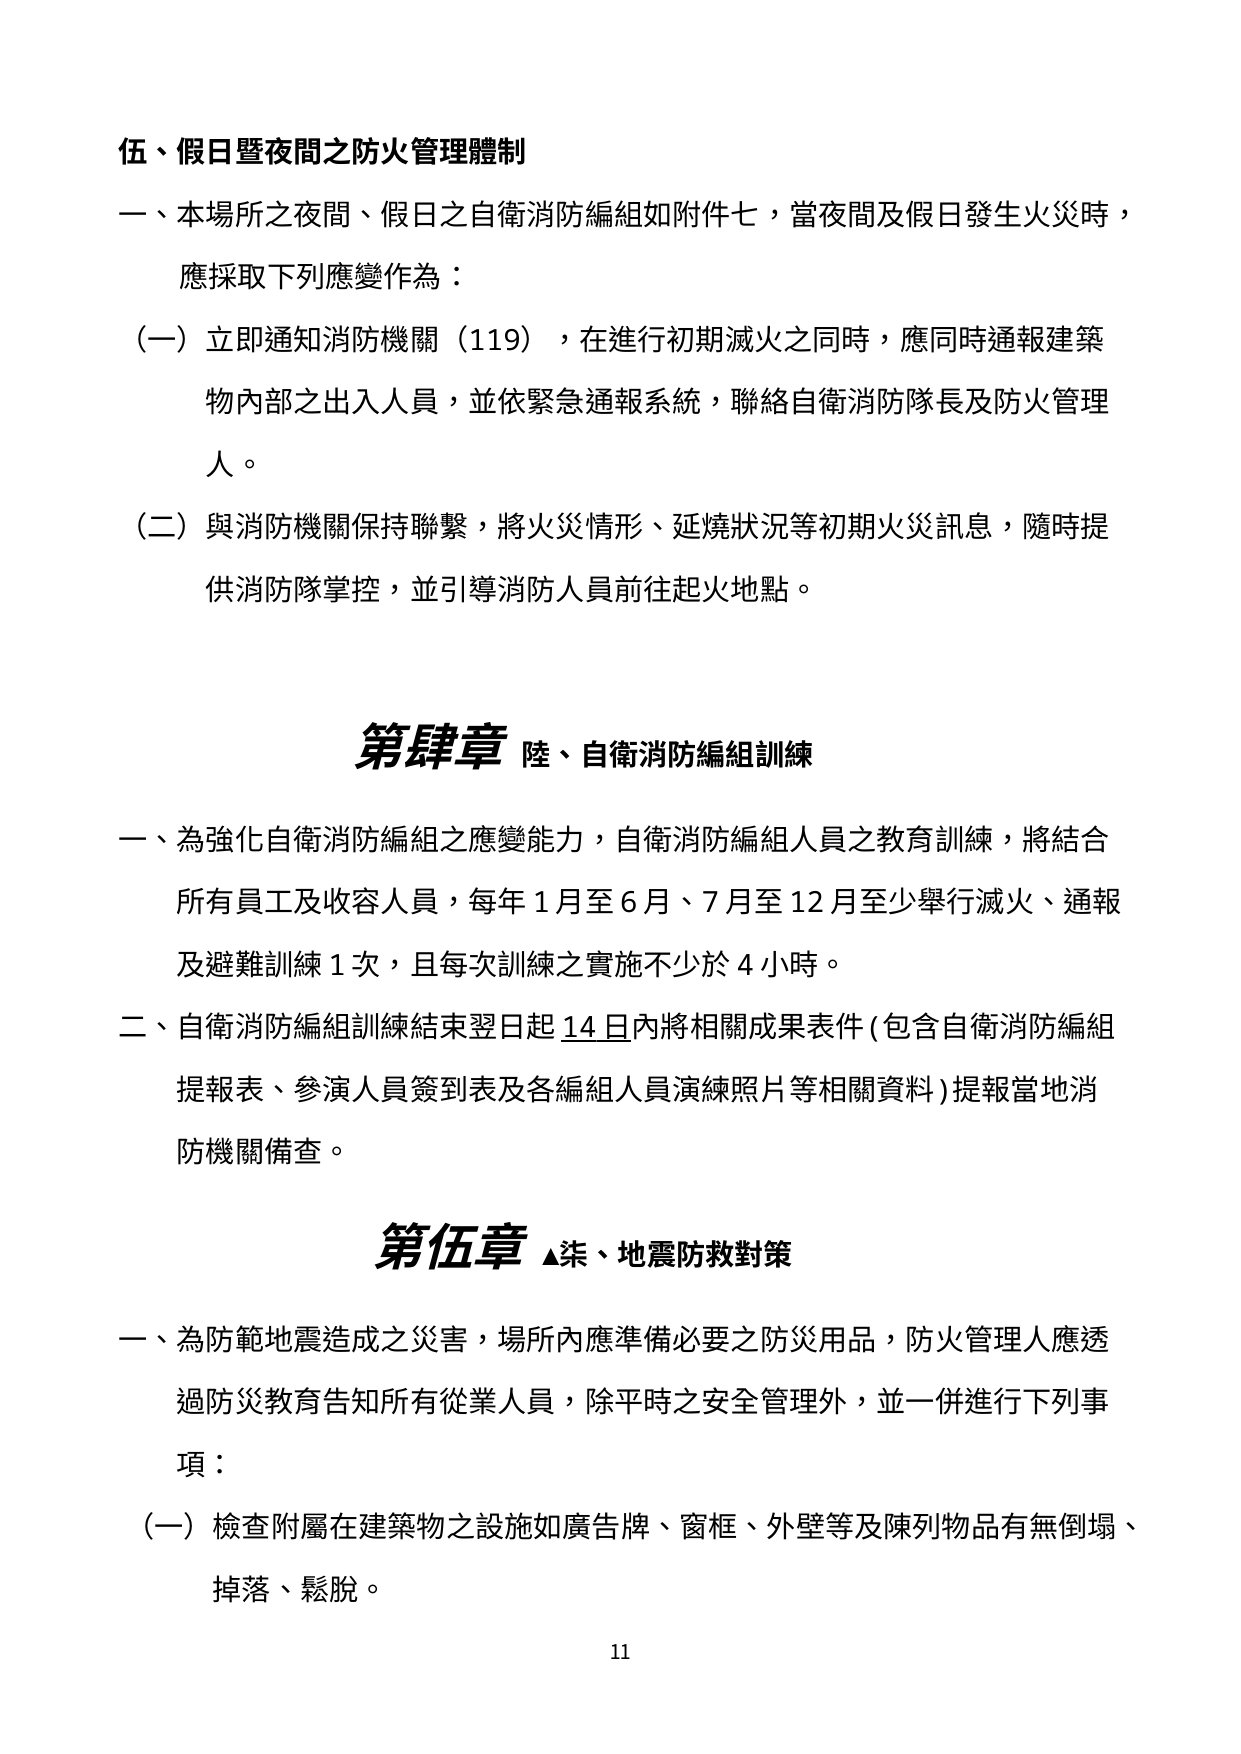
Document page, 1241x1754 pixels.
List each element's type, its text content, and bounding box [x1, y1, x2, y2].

subtitle 陸、自衛消防編組訓練 [118, 671, 1122, 796]
text 一、為強化自衛消防編組之應變能力，自衛消防編組人員之教育訓練，將結合所有員工及收容人員，每年1月至6月、7月至12月至少舉行滅火、通報及避難訓練1次，且每次訓練之實施不少於4小時。 [118, 796, 1122, 983]
text 一、本場所之夜間、假日之自衛消防編組如附件七，當夜間及假日發生火災時，應採取下列應變作為： [118, 171, 1122, 296]
text （一）檢查附屬在建築物之設施如廣告牌、窗框、外壁等及陳列物品有無倒塌、掉落、鬆脫。 [125, 1483, 1122, 1608]
text （二）與消防機關保持聯繫，將火災情形、延燒狀況等初期火災訊息，隨時提供消防隊掌控，並引導消防人員前往起火地點。 [118, 483, 1122, 608]
text （一）立即通知消防機關（119），在進行初期滅火之同時，應同時通報建築物內部之出入人員，並依緊急通報系統，聯絡自衛消防隊長及防火管理人。 [118, 296, 1122, 483]
text 二、自衛消防編組訓練結束翌日起14日內將相關成果表件(包含自衛消防編組提報表、參演人員簽到表及各編組人員演練照片等相關資料)提報當地消防機關備查。 [118, 983, 1122, 1171]
subtitle ▲柒、地震防救對策 [118, 1171, 1122, 1296]
text 一、為防範地震造成之災害，場所內應準備必要之防災用品，防火管理人應透過防災教育告知所有從業人員，除平時之安全管理外，並一併進行下列事項： [118, 1296, 1122, 1483]
text 伍、假日暨夜間之防火管理體制 [118, 108, 1122, 171]
